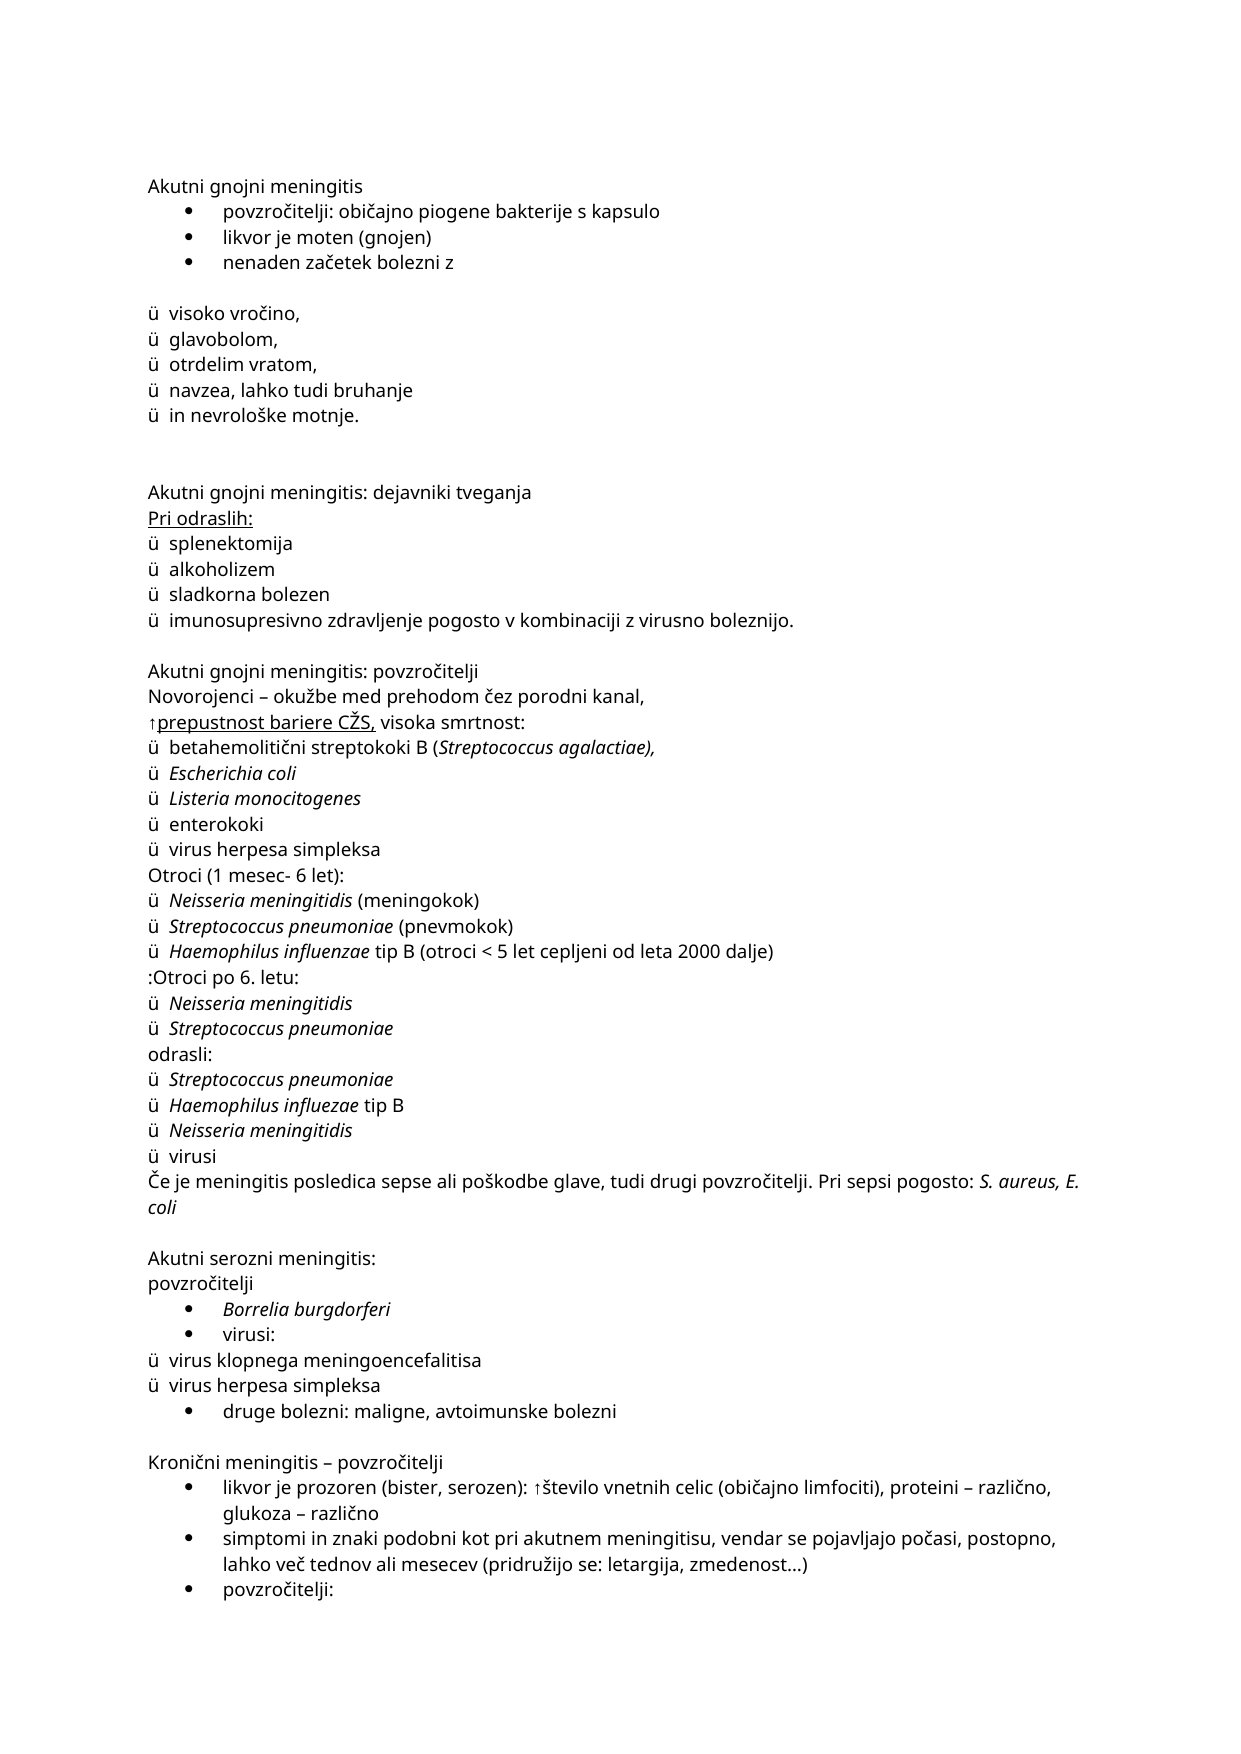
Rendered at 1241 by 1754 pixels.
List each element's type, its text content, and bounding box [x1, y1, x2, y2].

text ü Neisseria meningitidis [148, 1117, 1093, 1143]
text Kronični meningitis – povzročitelji [148, 1449, 1093, 1475]
text ü in nevrološke motnje. [148, 403, 1093, 428]
text ü virus herpesa simpleksa [148, 837, 1093, 862]
list likvor je prozoren (bister, serozen): ↑število vnetnih celic (običajno limfociti), proteini – različno, glukoza – različno [185, 1475, 1093, 1526]
text odrasli: [148, 1041, 1093, 1066]
text ü Haemophilus influenzae tip B (otroci < 5 let cepljeni od leta 2000 dalje) [148, 939, 1093, 964]
text Akutni gnojni meningitis [148, 173, 1093, 199]
text :Otroci po 6. letu: [148, 964, 1093, 990]
text ü otrdelim vratom, [148, 352, 1093, 377]
text ü betahemolitični streptokoki B (Streptococcus agalactiae), [148, 734, 1093, 760]
text povzročitelji [148, 1271, 1093, 1296]
text Akutni gnojni meningitis: dejavniki tveganja [148, 479, 1093, 505]
text Otroci (1 mesec- 6 let): [148, 862, 1093, 888]
text Akutni gnojni meningitis: povzročitelji [148, 658, 1093, 683]
text ü Streptococcus pneumoniae [148, 1015, 1093, 1041]
text Če je meningitis posledica sepse ali poškodbe glave, tudi drugi povzročitelji. Pri sepsi pogosto: S. aureus, E. coli [148, 1168, 1093, 1219]
text Pri odraslih: [148, 505, 1093, 530]
list Borrelia burgdorferi [185, 1296, 1093, 1322]
text ü alkoholizem [148, 556, 1093, 581]
list povzročitelji: običajno piogene bakterije s kapsulo [185, 199, 1093, 224]
text ↑prepustnost bariere CŽS, visoka smrtnost: [148, 709, 1093, 734]
text ü visoko vročino, [148, 301, 1093, 326]
text ü enterokoki [148, 811, 1093, 837]
text ü imunosupresivno zdravljenje pogosto v kombinaciji z virusno boleznijo. [148, 607, 1093, 632]
list druge bolezni: maligne, avtoimunske bolezni [185, 1398, 1093, 1424]
text ü glavobolom, [148, 326, 1093, 352]
text ü splenektomija [148, 530, 1093, 556]
text ü Neisseria meningitidis (meningokok) [148, 888, 1093, 913]
list likvor je moten (gnojen) [185, 224, 1093, 250]
list nenaden začetek bolezni z [185, 250, 1093, 275]
text ü virus herpesa simpleksa [148, 1373, 1093, 1398]
text ü virusi [148, 1143, 1093, 1168]
list simptomi in znaki podobni kot pri akutnem meningitisu, vendar se pojavljajo počasi, postopno, lahko več tednov ali mesecev (pridružijo se: letargija, zmedenost…) [185, 1526, 1093, 1577]
text ü Streptococcus pneumoniae (pnevmokok) [148, 913, 1093, 939]
text Novorojenci – okužbe med prehodom čez porodni kanal, [148, 683, 1093, 709]
text ü Haemophilus influezae tip B [148, 1092, 1093, 1117]
list povzročitelji: [185, 1577, 1093, 1602]
text ü Escherichia coli [148, 760, 1093, 786]
text ü navzea, lahko tudi bruhanje [148, 377, 1093, 403]
text Akutni serozni meningitis: [148, 1245, 1093, 1271]
text ü Listeria monocitogenes [148, 786, 1093, 811]
list virusi: [185, 1322, 1093, 1347]
text ü virus klopnega meningoencefalitisa [148, 1347, 1093, 1373]
text ü sladkorna bolezen [148, 581, 1093, 607]
text ü Neisseria meningitidis [148, 990, 1093, 1015]
text ü Streptococcus pneumoniae [148, 1066, 1093, 1092]
